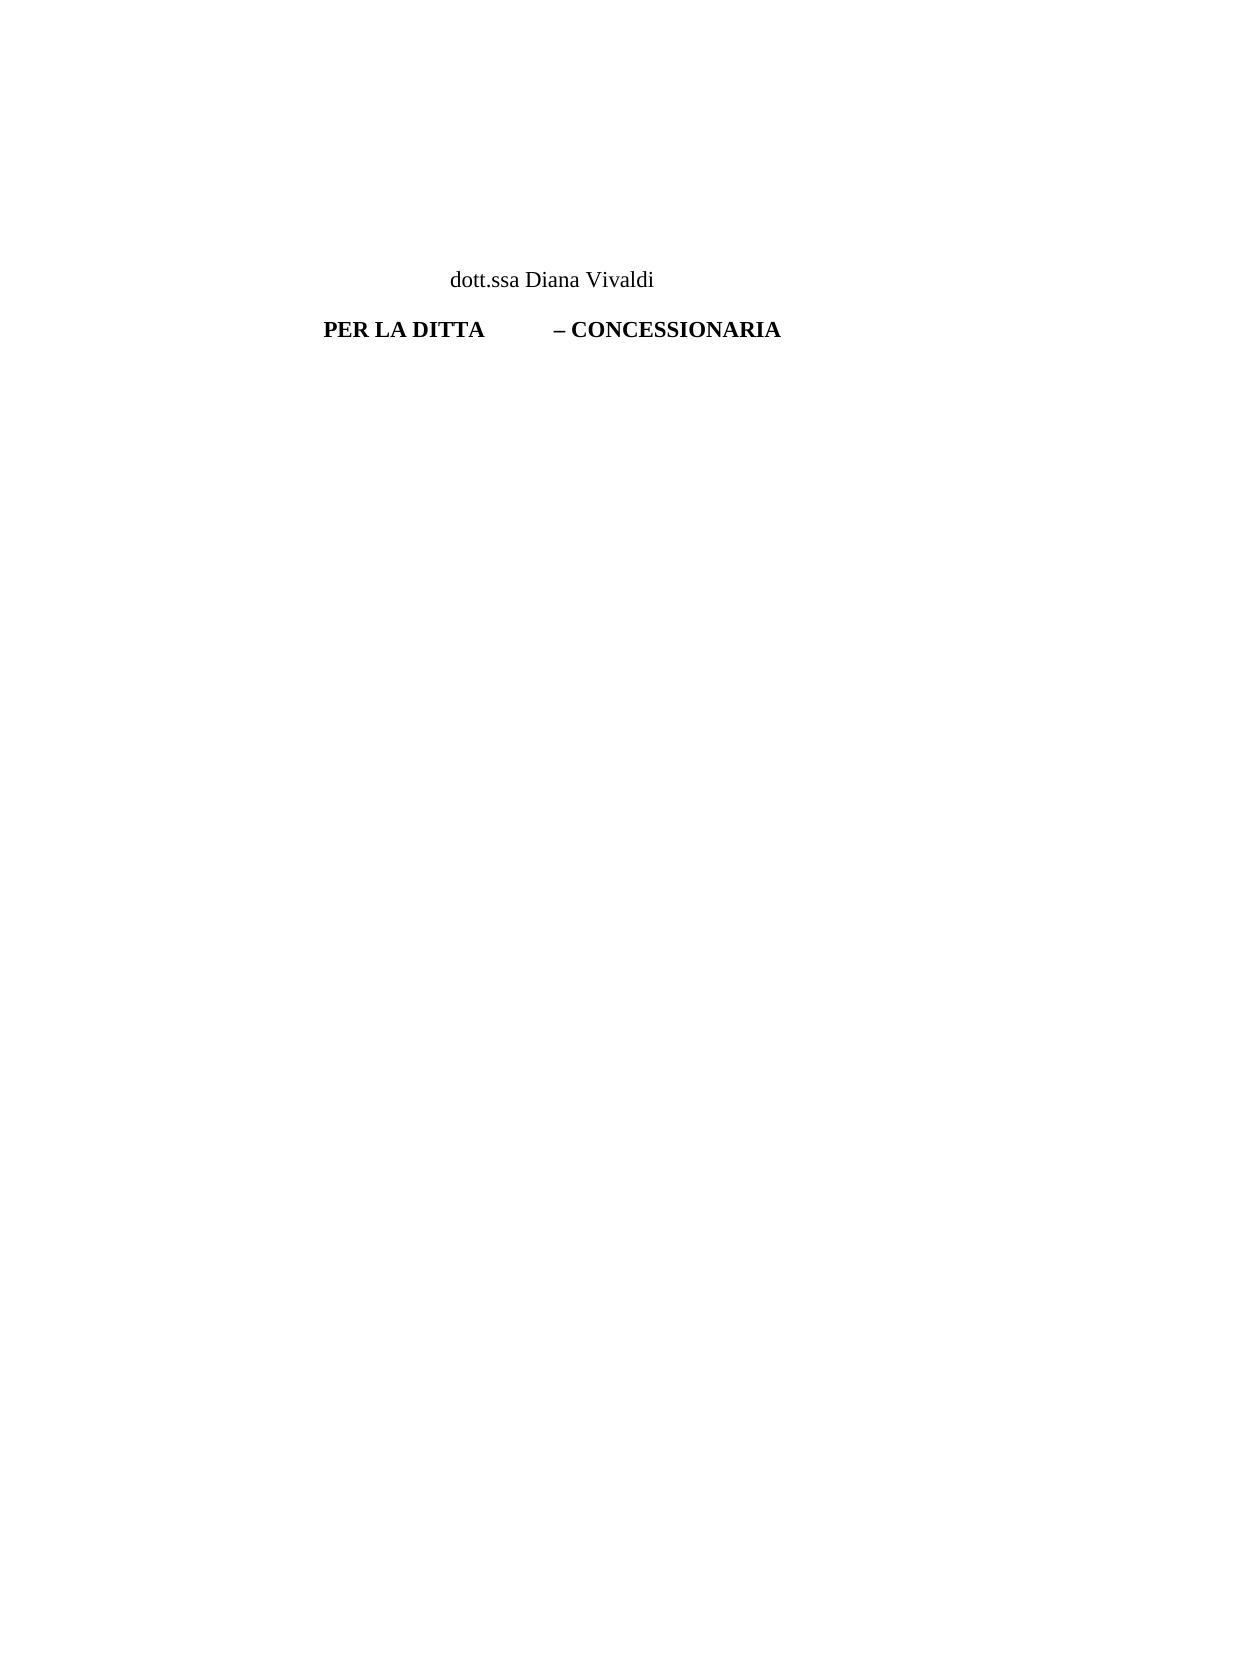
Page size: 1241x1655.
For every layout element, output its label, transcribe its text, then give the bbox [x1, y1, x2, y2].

text dott.ssa Diana Vivaldi [165, 242, 939, 292]
subtitle Per la ditta – Concessionaria [165, 292, 939, 342]
